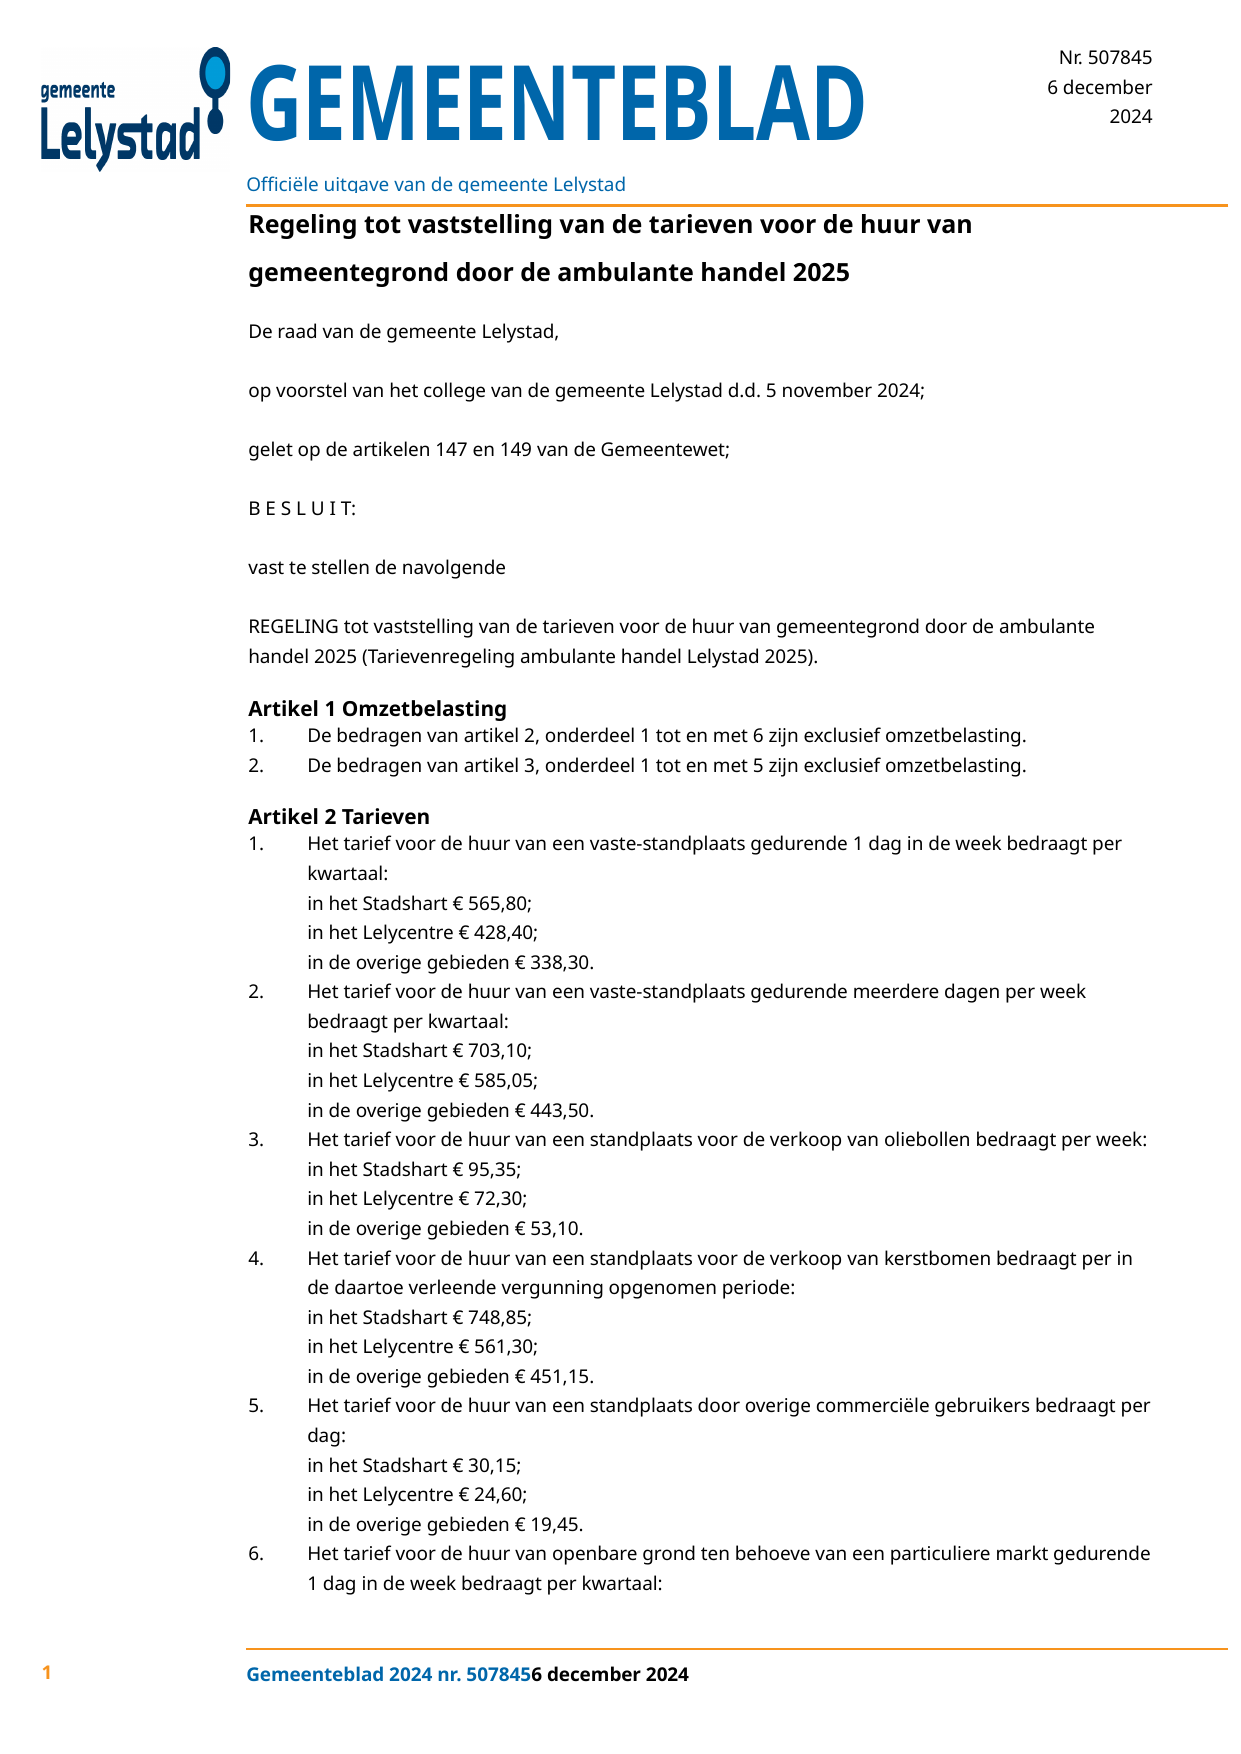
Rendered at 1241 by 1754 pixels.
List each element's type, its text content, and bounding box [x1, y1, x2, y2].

text De raad van de gemeente Lelystad, [248, 318, 1152, 344]
list in het Stadshart € 95,35; [248, 1156, 1152, 1182]
picture [41, 47, 231, 172]
list Het tarief voor de huur van een vaste-standplaats gedurende 1 dag in de week bedraagt per kwartaal: [248, 831, 1152, 886]
text vast te stellen de navolgende [248, 554, 1152, 580]
list in het Lelycentre € 24,60; [248, 1481, 1152, 1507]
list in de overige gebieden € 443,50. [248, 1097, 1152, 1123]
list Het tarief voor de huur van openbare grond ten behoeve van een particuliere markt gedurende 1 dag in de week bedraagt per kwartaal: [248, 1541, 1152, 1596]
list in de overige gebieden € 19,45. [248, 1511, 1152, 1537]
text gelet op de artikelen 147 en 149 van de Gemeentewet; [248, 436, 1152, 462]
list Het tarief voor de huur van een standplaats voor de verkoop van kerstbomen bedraagt per in de daartoe verleende vergunning opgenomen periode: [248, 1245, 1152, 1300]
list in het Lelycentre € 585,05; [248, 1067, 1152, 1093]
text REGELING tot vaststelling van de tarieven voor de huur van gemeentegrond door de ambulante handel 2025 (Tarievenregeling ambulante handel Lelystad 2025). [248, 614, 1152, 669]
list in het Stadshart € 565,80; [248, 890, 1152, 916]
list in het Stadshart € 703,10; [248, 1038, 1152, 1063]
list De bedragen van artikel 3, onderdeel 1 tot en met 5 zijn exclusief omzetbelasting. [248, 752, 1152, 777]
list in het Lelycentre € 428,40; [248, 919, 1152, 945]
list Het tarief voor de huur van een standplaats door overige commerciële gebruikers bedraagt per dag: [248, 1393, 1152, 1448]
list Het tarief voor de huur van een standplaats voor de verkoop van oliebollen bedraagt per week: [248, 1126, 1152, 1152]
list in de overige gebieden € 451,15. [248, 1363, 1152, 1389]
text Artikel 2 Tarieven [248, 802, 1152, 831]
list in de overige gebieden € 53,10. [248, 1215, 1152, 1241]
text Regeling tot vaststelling van de tarieven voor de huur van gemeentegrond door de ambulante handel 2025 [248, 207, 1152, 288]
list in het Lelycentre € 561,30; [248, 1333, 1152, 1359]
list in het Stadshart € 30,15; [248, 1452, 1152, 1478]
list De bedragen van artikel 2, onderdeel 1 tot en met 6 zijn exclusief omzetbelasting. [248, 722, 1152, 748]
list in het Stadshart € 748,85; [248, 1304, 1152, 1330]
list Het tarief voor de huur van een vaste-standplaats gedurende meerdere dagen per week bedraagt per kwartaal: [248, 978, 1152, 1034]
text B E S L U I T: [248, 495, 1152, 521]
text op voorstel van het college van de gemeente Lelystad d.d. 5 november 2024; [248, 377, 1152, 403]
list in het Lelycentre € 72,30; [248, 1186, 1152, 1211]
list in de overige gebieden € 338,30. [248, 949, 1152, 975]
text Artikel 1 Omzetbelasting [248, 694, 1152, 722]
